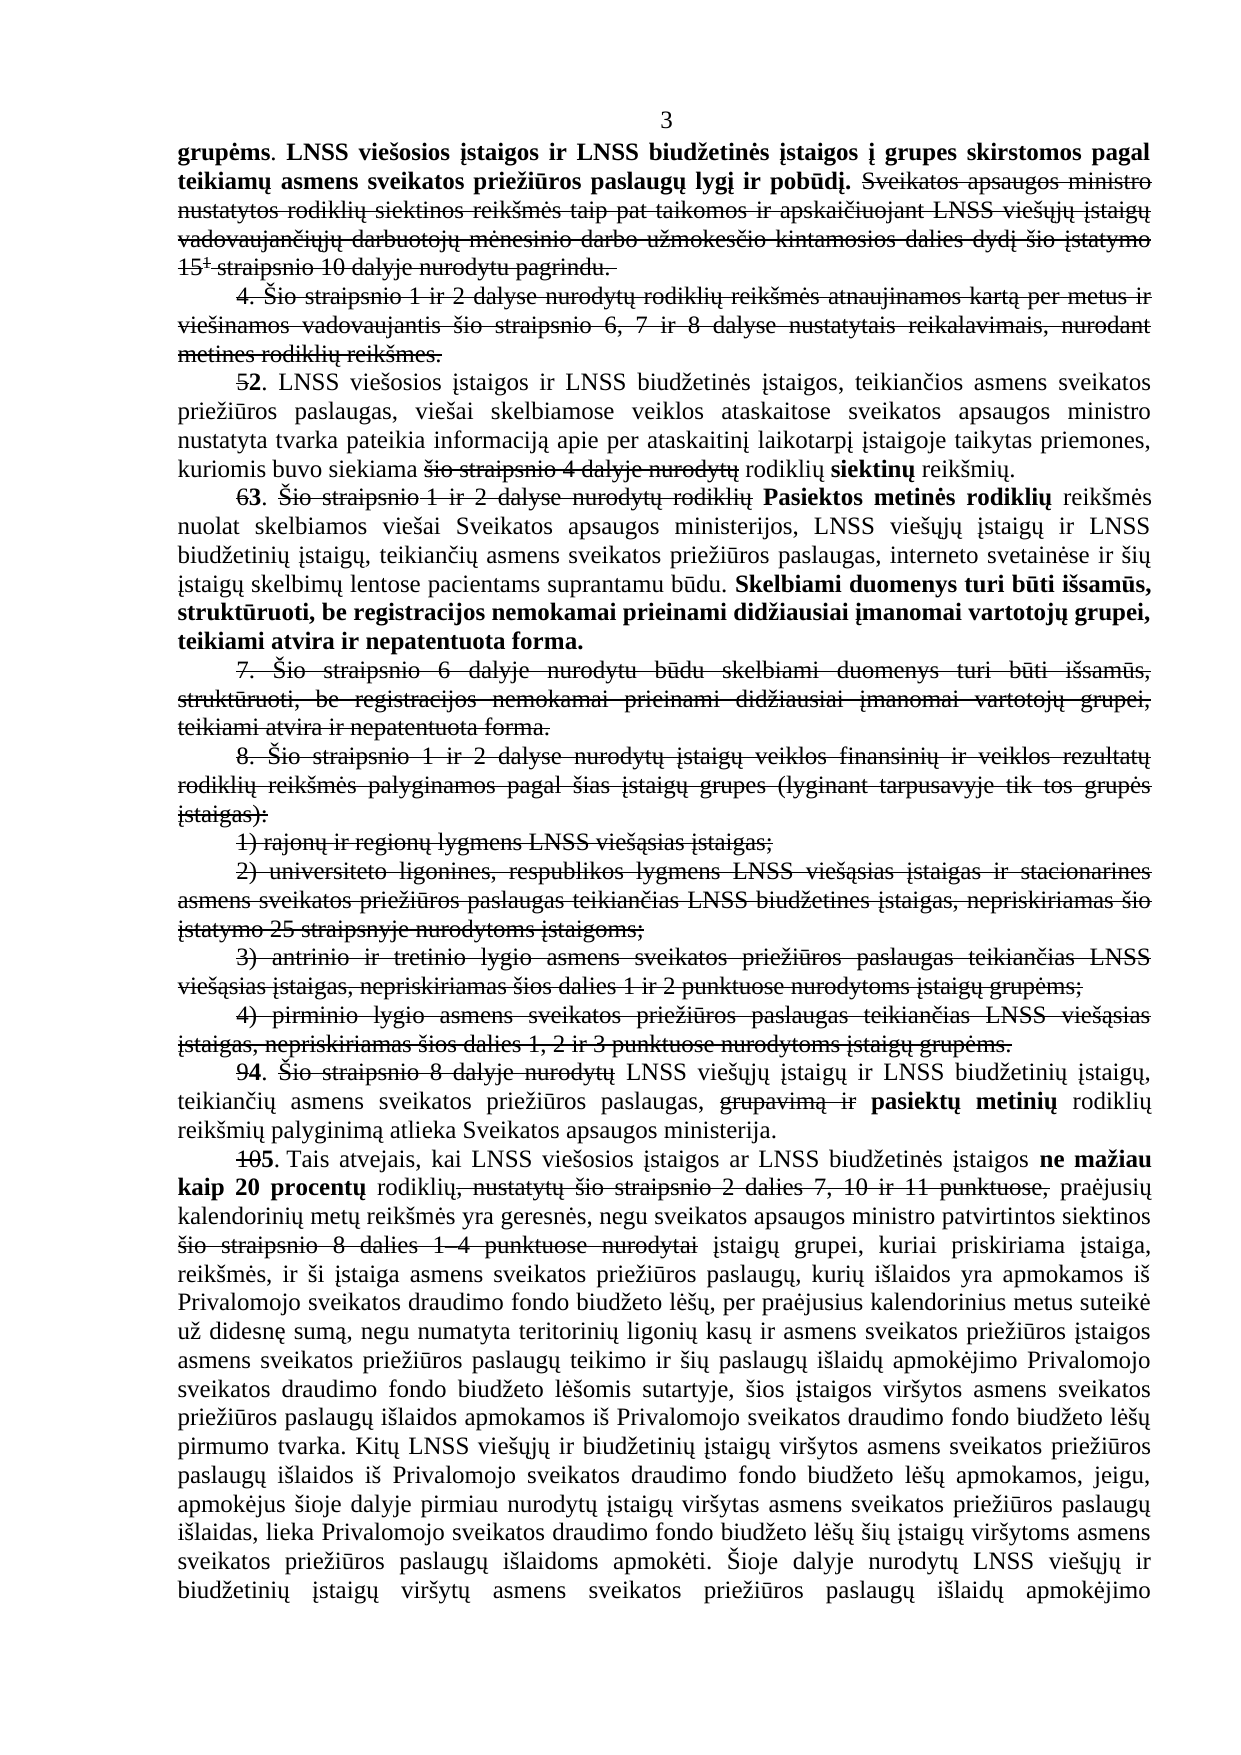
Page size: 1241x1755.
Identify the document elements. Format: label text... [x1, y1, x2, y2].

text grupėms. LNSS viešosios įstaigos ir LNSS biudžetinės įstaigos į grupes skirstomos pagal teikiamų asmens sveikatos priežiūros paslaugų lygį ir pobūdį. Sveikatos apsaugos ministro nustatytos rodiklių siektinos reikšmės taip pat taikomos ir apskaičiuojant LNSS viešųjų įstaigų vadovaujančiųjų darbuotojų mėnesinio darbo užmokesčio kintamosios dalies dydį šio įstatymo 151 straipsnio 10 dalyje nurodytu pagrindu. [177, 137, 1152, 281]
text 94. Šio straipsnio 8 dalyje nurodytų LNSS viešųjų įstaigų ir LNSS biudžetinių įstaigų, teikiančių asmens sveikatos priežiūros paslaugas, grupavimą ir pasiektų metinių rodiklių reikšmių palyginimą atlieka Sveikatos apsaugos ministerija. [177, 1057, 1152, 1144]
text 8. Šio straipsnio 1 ir 2 dalyse nurodytų įstaigų veiklos finansinių ir veiklos rezultatų rodiklių reikšmės palyginamos pagal šias įstaigų grupes (lyginant tarpusavyje tik tos grupės įstaigas): [177, 741, 1152, 786]
text 52. LNSS viešosios įstaigos ir LNSS biudžetinės įstaigos, teikiančios asmens sveikatos priežiūros paslaugas, viešai skelbiamose veiklos ataskaitose sveikatos apsaugos ministro nustatyta tvarka pateikia informaciją apie per ataskaitinį laikotarpį įstaigoje taikytas priemones, kuriomis buvo siekiama šio straipsnio 4 dalyje nurodytų rodiklių siektinų reikšmių. [177, 367, 1152, 482]
text 63. Šio straipsnio 1 ir 2 dalyse nurodytų rodiklių Pasiektos metinės rodiklių reikšmės nuolat skelbiamos viešai Sveikatos apsaugos ministerijos, LNSS viešųjų įstaigų ir LNSS biudžetinių įstaigų, teikiančių asmens sveikatos priežiūros paslaugas, interneto svetainėse ir šių įstaigų skelbimų lentose pacientams suprantamu būdu. Skelbiami duomenys turi būti išsamūs, struktūruoti, be registracijos nemokamai prieinami didžiausiai įmanomai vartotojų grupei, teikiami atvira ir nepatentuota forma. [177, 482, 1152, 655]
text 1) rajonų ir regionų lygmens LNSS viešąsias įstaigas; [177, 827, 1152, 856]
text 4) pirminio lygio asmens sveikatos priežiūros paslaugas teikiančias LNSS viešąsias įstaigas, nepriskiriamas šios dalies 1, 2 ir 3 punktuose nurodytoms įstaigų grupėms. [177, 1000, 1152, 1057]
text 2) universiteto ligonines, respublikos lygmens LNSS viešąsias įstaigas ir stacionarines asmens sveikatos priežiūros paslaugas teikiančias LNSS biudžetines įstaigas, nepriskiriamas šio įstatymo 25 straipsnyje nurodytoms įstaigoms; [177, 902, 1152, 942]
text 4. Šio straipsnio 1 ir 2 dalyse nurodytų rodiklių reikšmės atnaujinamos kartą per metus ir viešinamos vadovaujantis šio straipsnio 6, 7 ir 8 dalyse nustatytais reikalavimais, nurodant metines rodiklių reikšmes. [177, 281, 1152, 367]
text 2) universiteto ligonines, respublikos lygmens LNSS viešąsias įstaigas ir stacionarines asmens sveikatos priežiūros paslaugas teikiančias LNSS biudžetines įstaigas, nepriskiriamas šio įstatymo 25 straipsnyje nurodytoms įstaigoms; [177, 856, 1152, 901]
text 7. Šio straipsnio 6 dalyje nurodytu būdu skelbiami duomenys turi būti išsamūs, struktūruoti, be registracijos nemokamai prieinami didžiausiai įmanomai vartotojų grupei, teikiami atvira ir nepatentuota forma. [177, 655, 1152, 741]
text 8. Šio straipsnio 1 ir 2 dalyse nurodytų įstaigų veiklos finansinių ir veiklos rezultatų rodiklių reikšmės palyginamos pagal šias įstaigų grupes (lyginant tarpusavyje tik tos grupės įstaigas): [177, 787, 1152, 827]
text 3) antrinio ir tretinio lygio asmens sveikatos priežiūros paslaugas teikiančias LNSS viešąsias įstaigas, nepriskiriamas šios dalies 1 ir 2 punktuose nurodytoms įstaigų grupėms; [177, 942, 1152, 1000]
text 105. Tais atvejais, kai LNSS viešosios įstaigos ar LNSS biudžetinės įstaigos ne mažiau kaip 20 procentų rodiklių, nustatytų šio straipsnio 2 dalies 7, 10 ir 11 punktuose, praėjusių kalendorinių metų reikšmės yra geresnės, negu sveikatos apsaugos ministro patvirtintos siektinos šio straipsnio 8 dalies 1–4 punktuose nurodytai įstaigų grupei, kuriai priskiriama įstaiga, reikšmės, ir ši įstaiga asmens sveikatos priežiūros paslaugų, kurių išlaidos yra apmokamos iš Privalomojo sveikatos draudimo fondo biudžeto lėšų, per praėjusius kalendorinius metus suteikė už didesnę sumą, negu numatyta teritorinių ligonių kasų ir asmens sveikatos priežiūros įstaigos asmens sveikatos priežiūros paslaugų teikimo ir šių paslaugų išlaidų apmokėjimo Privalomojo sveikatos draudimo fondo biudžeto lėšomis sutartyje, šios įstaigos viršytos asmens sveikatos priežiūros paslaugų išlaidos apmokamos iš Privalomojo sveikatos draudimo fondo biudžeto lėšų pirmumo tvarka. Kitų LNSS viešųjų ir biudžetinių įstaigų viršytos asmens sveikatos priežiūros paslaugų išlaidos iš Privalomojo sveikatos draudimo fondo biudžeto lėšų apmokamos, jeigu, apmokėjus šioje dalyje pirmiau nurodytų įstaigų viršytas asmens sveikatos priežiūros paslaugų išlaidas, lieka Privalomojo sveikatos draudimo fondo biudžeto lėšų šių įstaigų viršytoms asmens sveikatos priežiūros paslaugų išlaidoms apmokėti. Šioje dalyje nurodytų LNSS viešųjų ir biudžetinių įstaigų viršytų asmens sveikatos priežiūros paslaugų išlaidų apmokėjimo [177, 1144, 1152, 1604]
